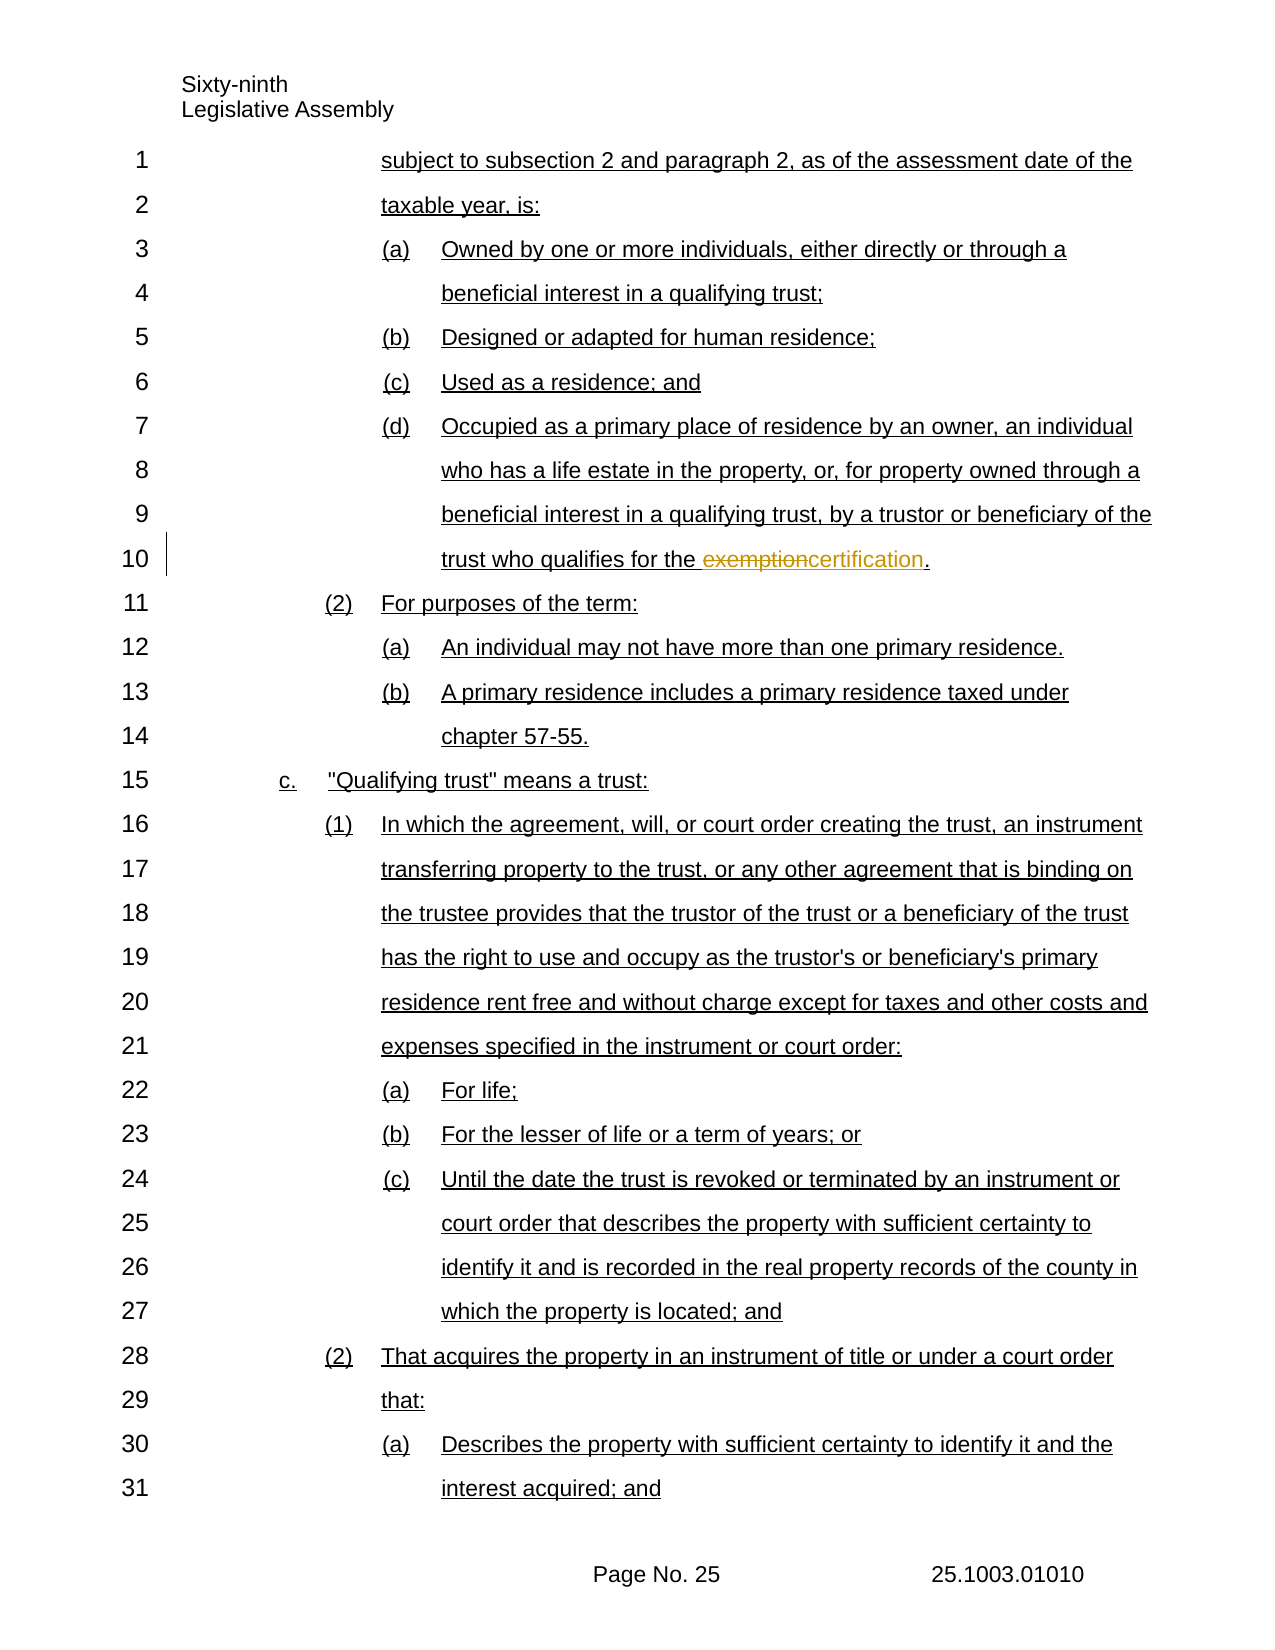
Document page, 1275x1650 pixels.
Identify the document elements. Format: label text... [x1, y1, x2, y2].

text (1) In which the agreement, will, or court order creating the trust, an instrument transferring property to the trust, or any other agreement that is binding on the trustee provides that the trustor of the trust or a beneficiary of the trust has the right to use and occupy as the trustor's or beneficiary's primary residence rent free and without charge except for taxes and other costs and expenses specified in the instrument or court order: [181, 797, 1154, 1063]
text (2) For purposes of the term: [181, 576, 1154, 620]
text (b) Designed or adapted for human residence; [181, 310, 1154, 355]
text subject to subsection 2 and paragraph 2, as of the assessment date of the taxable year, is: [181, 133, 1154, 222]
text (b) For the lesser of life or a term of years; or [181, 1107, 1154, 1152]
text (a) Owned by one or more individuals, either directly or through a beneficial interest in a qualifying trust; [181, 222, 1154, 310]
text (b) A primary residence includes a primary residence taxed under chapter 57‑55. [181, 664, 1154, 753]
text (a) Describes the property with sufficient certainty to identify it and the interest acquired; and [181, 1417, 1154, 1506]
text (d) Occupied as a primary place of residence by an owner, an individual who has a life estate in the property, or, for property owned through a beneficial interest in a qualifying trust, by a trustor or beneficiary of the trust who qualifies for the certification. [181, 399, 1154, 576]
text (c) Until the date the trust is revoked or terminated by an instrument or court order that describes the property with sufficient certainty to identify it and is recorded in the real property records of the county in which the property is located; and [181, 1152, 1154, 1329]
text (2) That acquires the property in an instrument of title or under a court order that: [181, 1329, 1154, 1417]
text (a) For life; [181, 1063, 1154, 1107]
text (a) An individual may not have more than one primary residence. [181, 620, 1154, 664]
text (c) Used as a residence; and [181, 355, 1154, 399]
text c. "Qualifying trust" means a trust: [181, 753, 1154, 797]
